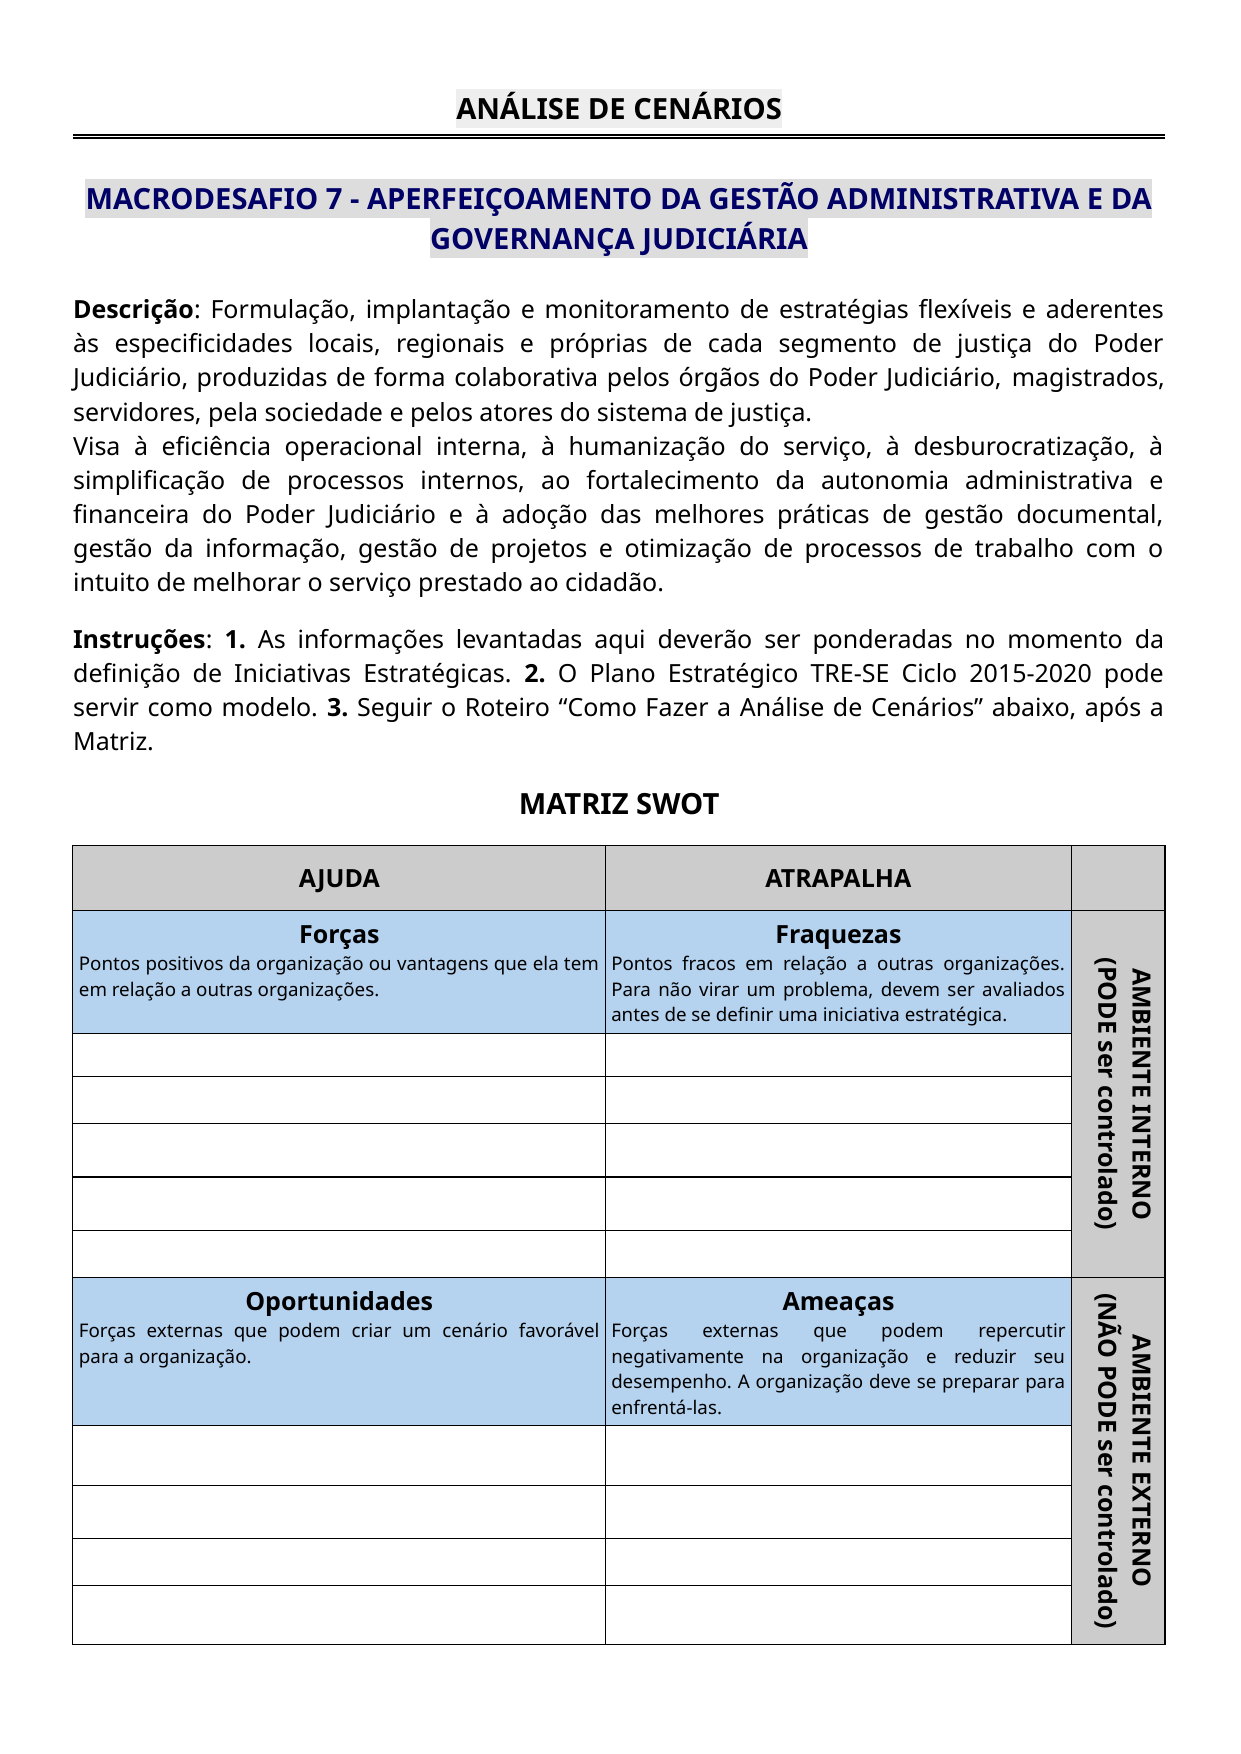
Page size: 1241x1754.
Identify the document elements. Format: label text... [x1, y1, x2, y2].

table_cell [606, 1486, 1071, 1538]
table_cell [73, 1486, 605, 1538]
table_cell [73, 1426, 605, 1484]
table_cell [606, 1124, 1071, 1176]
table_header ANÁLISE DE CENÁRIOS [73, 83, 1165, 134]
table_cell [606, 1426, 1071, 1484]
table_cell [606, 1034, 1071, 1076]
table_header ATRAPALHA [606, 846, 1071, 910]
table_cell [606, 1586, 1071, 1644]
table_cell AMBIENTE INTERNO (PODE ser controlado) [1072, 911, 1164, 1277]
table_cell [73, 1231, 605, 1277]
table_cell Oportunidades Forças externas que podem criar um cenário favorável para a organização. [73, 1278, 605, 1425]
table_cell [73, 1077, 605, 1123]
table_cell AMBIENTE EXTERNO (NÃO PODE ser controlado) [1072, 1278, 1164, 1644]
table_header [1072, 846, 1164, 910]
text Instruções: 1. As informações levantadas aqui deverão ser ponderadas no momento da definição de Iniciativas Estratégicas. 2. O Plano Estratégico TRE-SE Ciclo 2015-2020 pode servir como modelo. 3. Seguir o Roteiro “Como Fazer a Análise de Cenários” abaixo, após a Matriz. [73, 621, 1165, 757]
table_cell [606, 1539, 1071, 1585]
table_cell [73, 1586, 605, 1644]
table_cell Forças Pontos positivos da organização ou vantagens que ela tem em relação a outras organizações. [73, 911, 605, 1033]
table_cell [73, 1034, 605, 1076]
table_cell [73, 1178, 605, 1230]
table_cell Fraquezas Pontos fracos em relação a outras organizações. Para não virar um problema, devem ser avaliados antes de se definir uma iniciativa estratégica. [606, 911, 1071, 1033]
text Visa à eficiência operacional interna, à humanização do serviço, à desburocratização, à simplificação de processos internos, ao fortalecimento da autonomia administrativa e financeira do Poder Judiciário e à adoção das melhores práticas de gestão documental, gestão da informação, gestão de projetos e otimização de processos de trabalho com o intuito de melhorar o serviço prestado ao cidadão. [73, 428, 1165, 598]
text MACRODESAFIO 7 - APERFEIÇOAMENTO DA GESTÃO ADMINISTRATIVA E DA GOVERNANÇA JUDICIÁRIA [73, 178, 1165, 258]
table_cell [606, 1231, 1071, 1277]
text MATRIZ SWOT [73, 783, 1165, 823]
table_cell [606, 1077, 1071, 1123]
table_cell [73, 1539, 605, 1585]
table_cell [606, 1178, 1071, 1230]
text Descrição: Formulação, implantação e monitoramento de estratégias flexíveis e aderentes às especificidades locais, regionais e próprias de cada segmento de justiça do Poder Judiciário, produzidas de forma colaborativa pelos órgãos do Poder Judiciário, magistrados, servidores, pela sociedade e pelos atores do sistema de justiça. [73, 292, 1165, 428]
table_cell Ameaças Forças externas que podem repercutir negativamente na organização e reduzir seu desempenho. A organização deve se preparar para enfrentá-las. [606, 1278, 1071, 1425]
table_cell [73, 1124, 605, 1176]
table_header AJUDA [73, 846, 605, 910]
